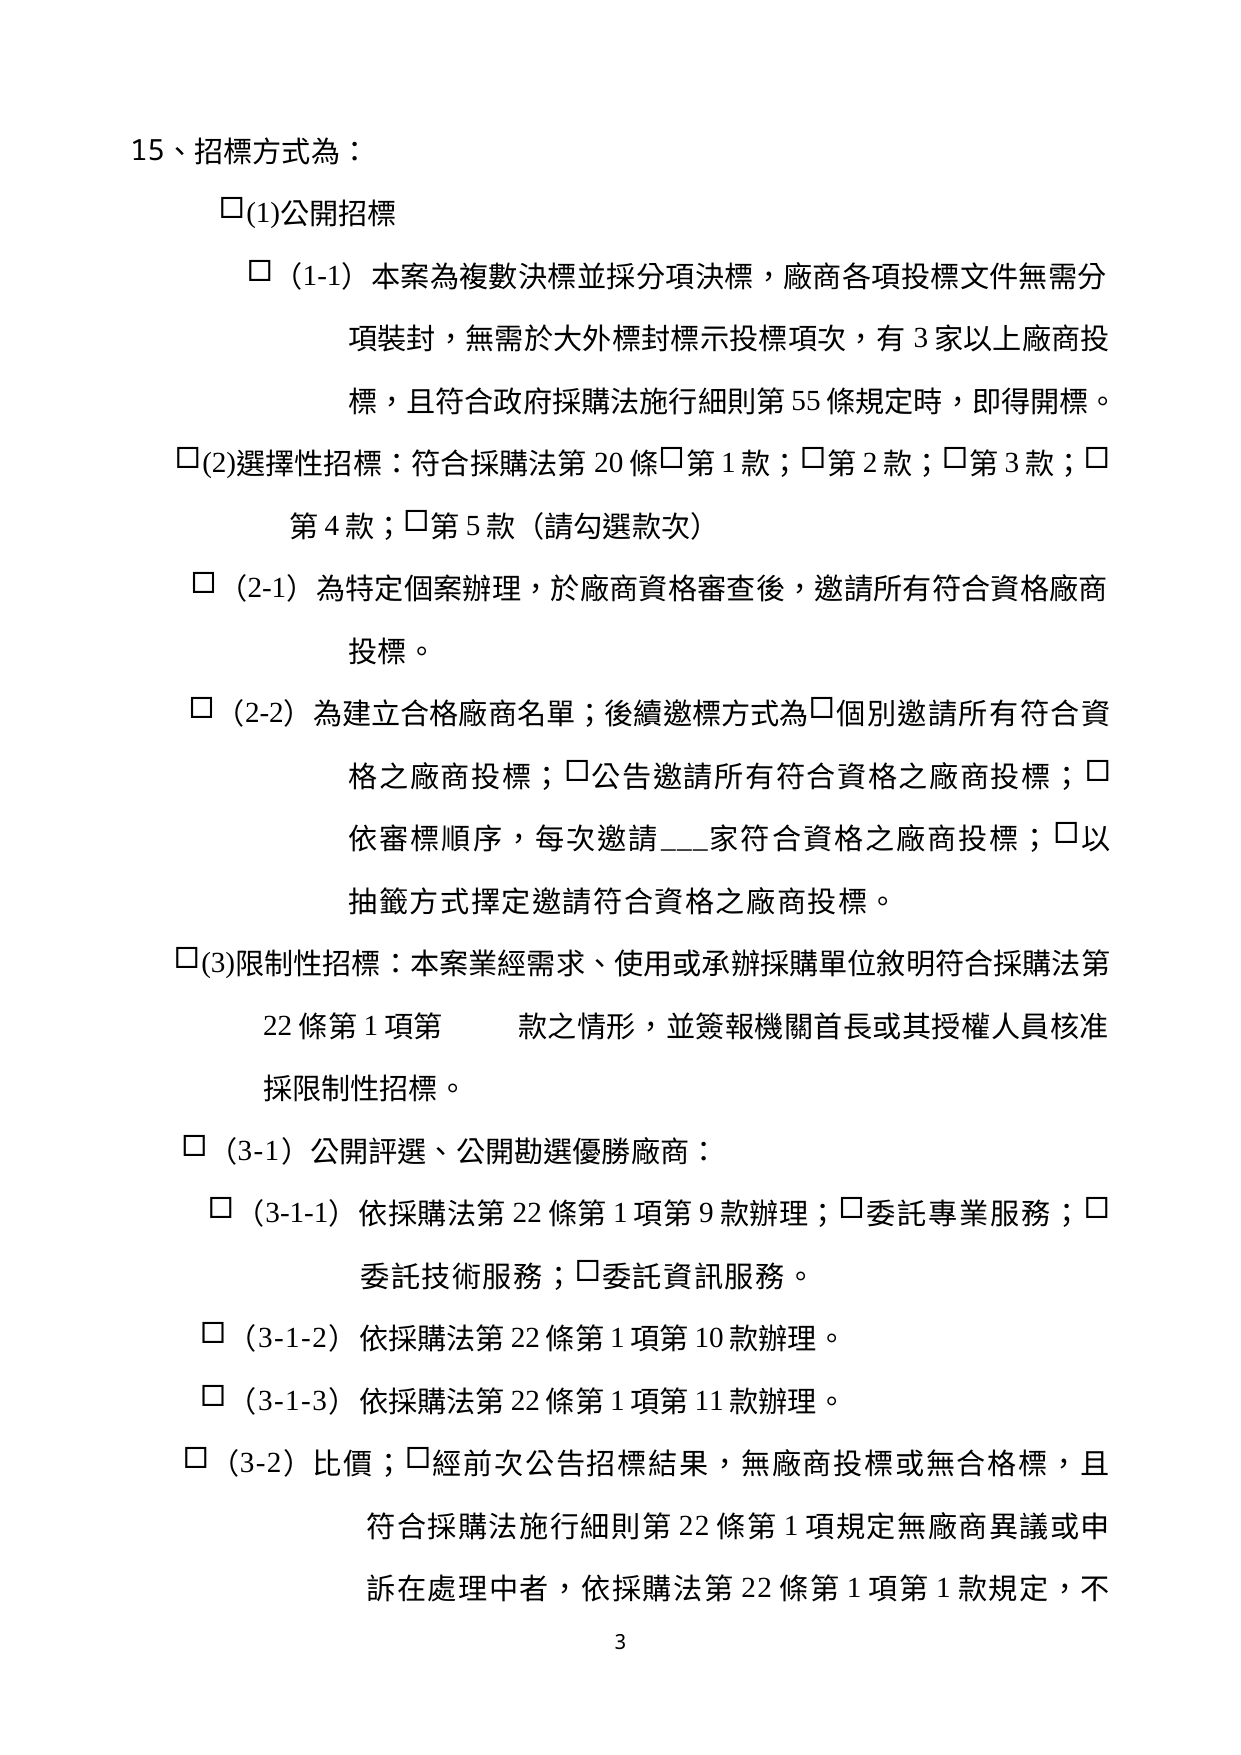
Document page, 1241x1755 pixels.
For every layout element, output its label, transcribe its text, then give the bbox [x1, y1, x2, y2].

text （3-1-1）依採購法第22條第1項第9款辦理；委託專業服務；委託技術服務；委託資訊服務。 [130, 1170, 1110, 1295]
text (2)選擇性招標：符合採購法第20條第1款；第2款；第3款；第4款；第5款（請勾選款次） [130, 420, 1110, 545]
text （1-1）本案為複數決標並採分項決標，廠商各項投標文件無需分項裝封，無需於大外標封標示投標項次，有3家以上廠商投標，且符合政府採購法施行細則第55條規定時，即得開標。 [247, 233, 1110, 420]
text （2-2）為建立合格廠商名單；後續邀標方式為個別邀請所有符合資格之廠商投標；公告邀請所有符合資格之廠商投標；依審標順序，每次邀請___家符合資格之廠商投標；以抽籤方式擇定邀請符合資格之廠商投標。 [130, 670, 1110, 920]
text （3-2）比價；經前次公告招標結果，無廠商投標或無合格標，且符合採購法施行細則第22條第1項規定無廠商異議或申訴在處理中者，依採購法第22條第1項第1款規定，不另公告招標，並依採購法施行細則第23條之1第1項規定，邀請過去表現優良之2家以上廠商以比價方式辦理；符合採購法第22條第1項第___款（請列明款次，第16款之情形須併填主管機關核准文號）；符合採購法第104條第1項但書第___款（請列明款次及相關機關核准文號）；符合採購法第105條第1項第___款(請列明款次及相關機關核准文號)；符合中央機關未達公告金額採購招標辦法第___條第___項第___款規定；符合地方政府依採購法第23條所定未達公告金額採購招標辦法第___條第___項第___款規定。 [130, 1420, 1110, 1608]
text （3-1-2）依採購法第22條第1項第10款辦理。 [130, 1295, 1110, 1358]
text (1)公開招標 [218, 170, 1110, 233]
text (3)限制性招標：本案業經需求、使用或承辦採購單位敘明符合採購法第22條第1項第 款之情形，並簽報機關首長或其授權人員核准採限制性招標。 [130, 920, 1110, 1108]
text （2-1）為特定個案辦理，於廠商資格審查後，邀請所有符合資格廠商投標。 [130, 545, 1110, 670]
text （3-1-3）依採購法第22條第1項第11款辦理。 [130, 1358, 1110, 1420]
text （3-1）公開評選、公開勘選優勝廠商： [130, 1108, 1110, 1170]
list 招標方式為： [130, 108, 1110, 170]
